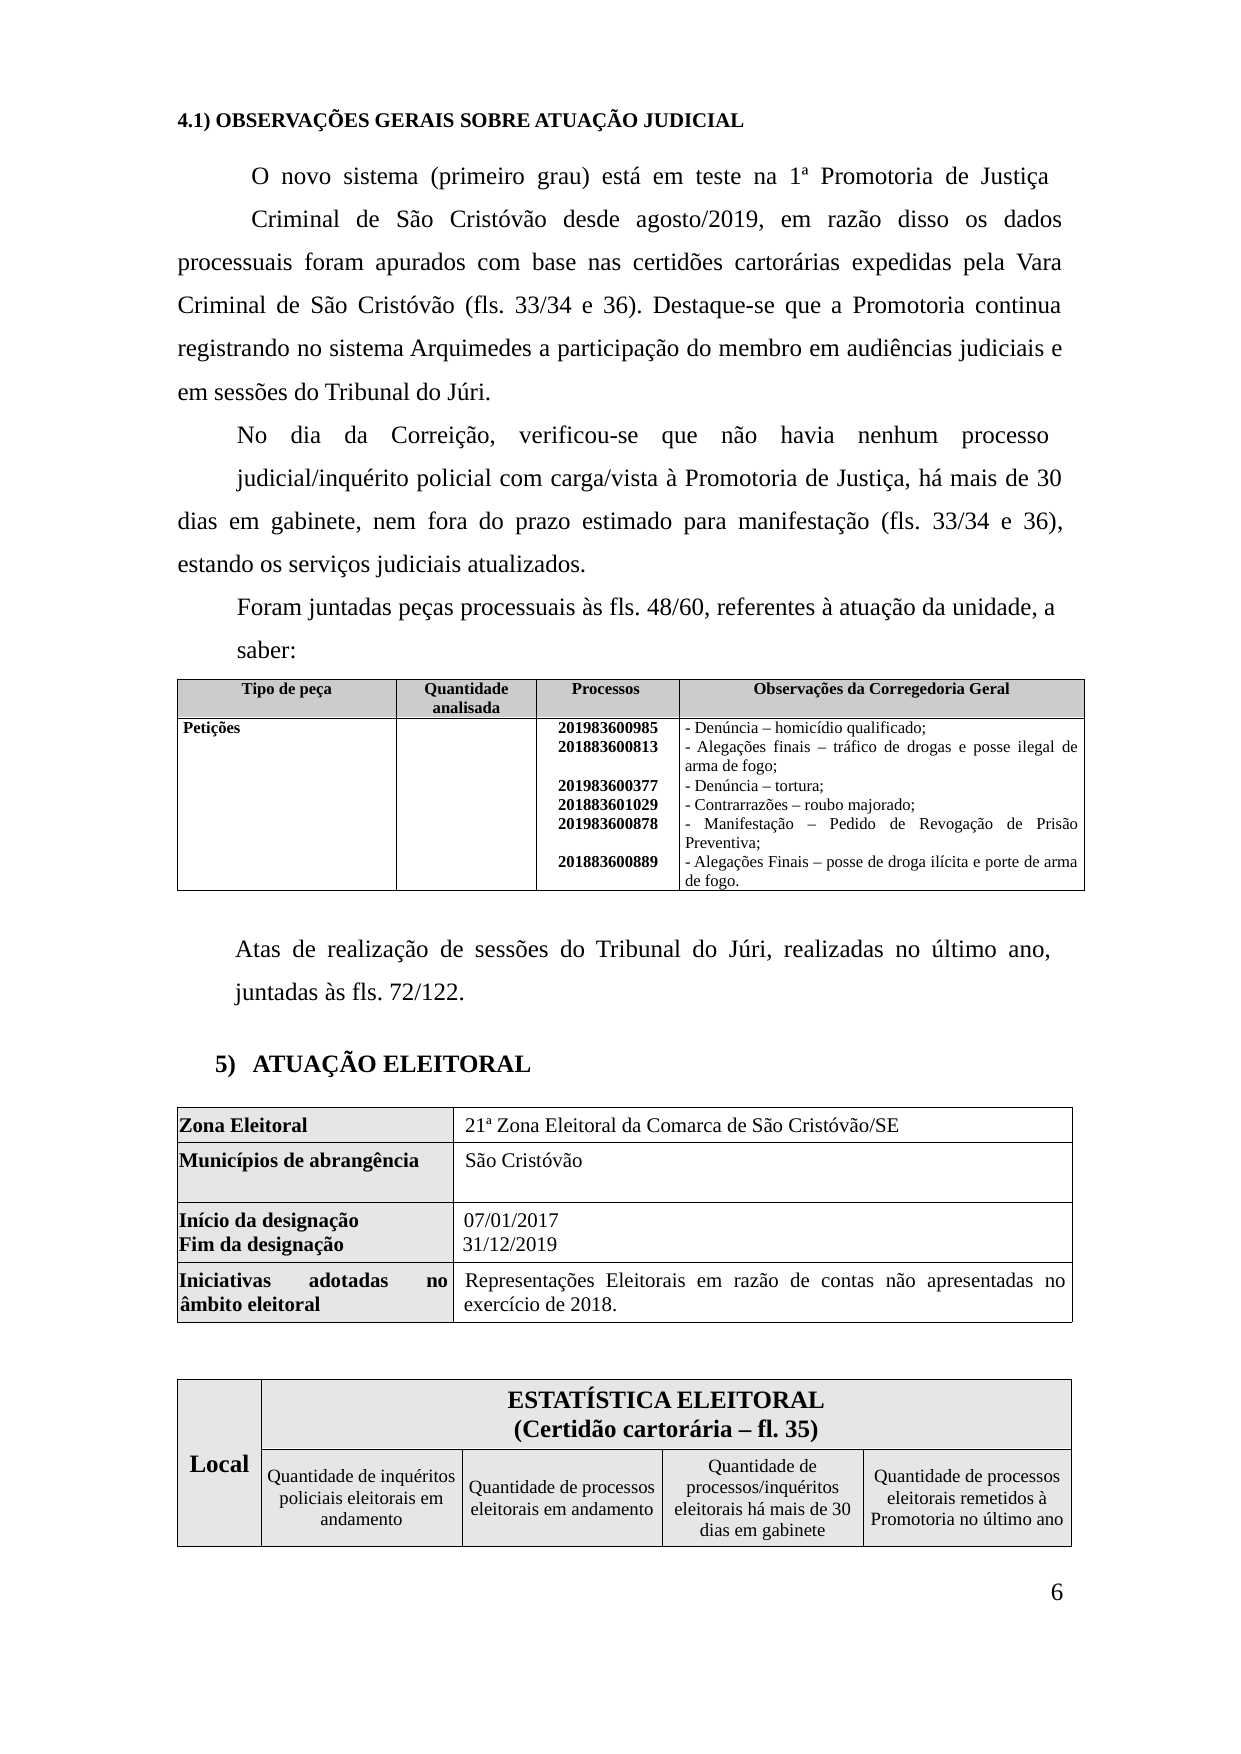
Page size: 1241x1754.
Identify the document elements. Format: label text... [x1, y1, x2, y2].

list ATUAÇÃO ELEITORAL [215, 1049, 1063, 1078]
table_header Local [178, 1380, 261, 1546]
table_cell Quantidade de processos eleitorais em andamento [463, 1450, 662, 1546]
table_cell 201983600985 201883600813 201983600377 201883601029 201983600878 201883600889 [537, 719, 679, 890]
table_cell [397, 719, 536, 890]
table_header Zona Eleitoral [178, 1108, 453, 1142]
table_cell Quantidade de inquéritos policiais eleitorais em andamento [262, 1450, 462, 1546]
table_cell Quantidade de processos/inquéritos eleitorais há mais de 30 dias em gabinete [663, 1450, 863, 1546]
table_cell Iniciativas adotadas no âmbito eleitoral [178, 1263, 453, 1322]
table_cell 07/01/2017 31/12/2019 [454, 1203, 1072, 1262]
table_cell Petições [178, 719, 396, 890]
table_header Tipo de peça [178, 680, 396, 717]
table_header Processos [537, 680, 679, 717]
text Atas de realização de sessões do Tribunal do Júri, realizadas no último ano, juntadas às fls. 72/122. [177, 934, 1063, 1006]
table_header Observações da Corregedoria Geral [680, 680, 1084, 717]
table_cell Início da designação Fim da designação [178, 1203, 453, 1262]
table_cell São Cristóvão [454, 1143, 1072, 1202]
text No dia da Correição, verificou-se que não havia nenhum processo judicial/inquérito policial com carga/vista à Promotoria de Justiça, há mais de 30 dias em gabinete, nem fora do prazo estimado para manifestação (fls. 33/34 e 36), estando os serviços judiciais atualizados. [177, 420, 1063, 578]
table_cell Quantidade de processos eleitorais remetidos à Promotoria no último ano [864, 1450, 1071, 1546]
table_cell - Denúncia – homicídio qualificado; - Alegações finais – tráfico de drogas e posse ilegal de arma de fogo; - Denúncia – tortura; - Contrarrazões – roubo majorado; - Manifestação – Pedido de Revogação de Prisão Preventiva; - Alegações Finais – posse de droga ilícita e porte de arma de fogo. [680, 719, 1084, 890]
text O novo sistema (primeiro grau) está em teste na 1ª Promotoria de Justiça Criminal de São Cristóvão desde agosto/2019, em razão disso os dados processuais foram apurados com base nas certidões cartorárias expedidas pela Vara Criminal de São Cristóvão (fls. 33/34 e 36). Destaque-se que a Promotoria continua registrando no sistema Arquimedes a participação do membro em audiências judiciais e em sessões do Tribunal do Júri. [177, 161, 1063, 405]
table_header ESTATÍSTICA ELEITORAL (Certidão cartorária – fl. 35) [262, 1380, 1071, 1448]
text Foram juntadas peças processuais às fls. 48/60, referentes à atuação da unidade, a saber: [177, 592, 1063, 664]
table_header 21ª Zona Eleitoral da Comarca de São Cristóvão/SE [454, 1108, 1072, 1142]
table_cell Representações Eleitorais em razão de contas não apresentadas no exercício de 2018. [454, 1263, 1072, 1322]
text 4.1) OBSERVAÇÕES GERAIS SOBRE ATUAÇÃO JUDICIAL [177, 108, 1063, 132]
table_cell Municípios de abrangência [178, 1143, 453, 1202]
table_header Quantidade analisada [397, 680, 536, 717]
